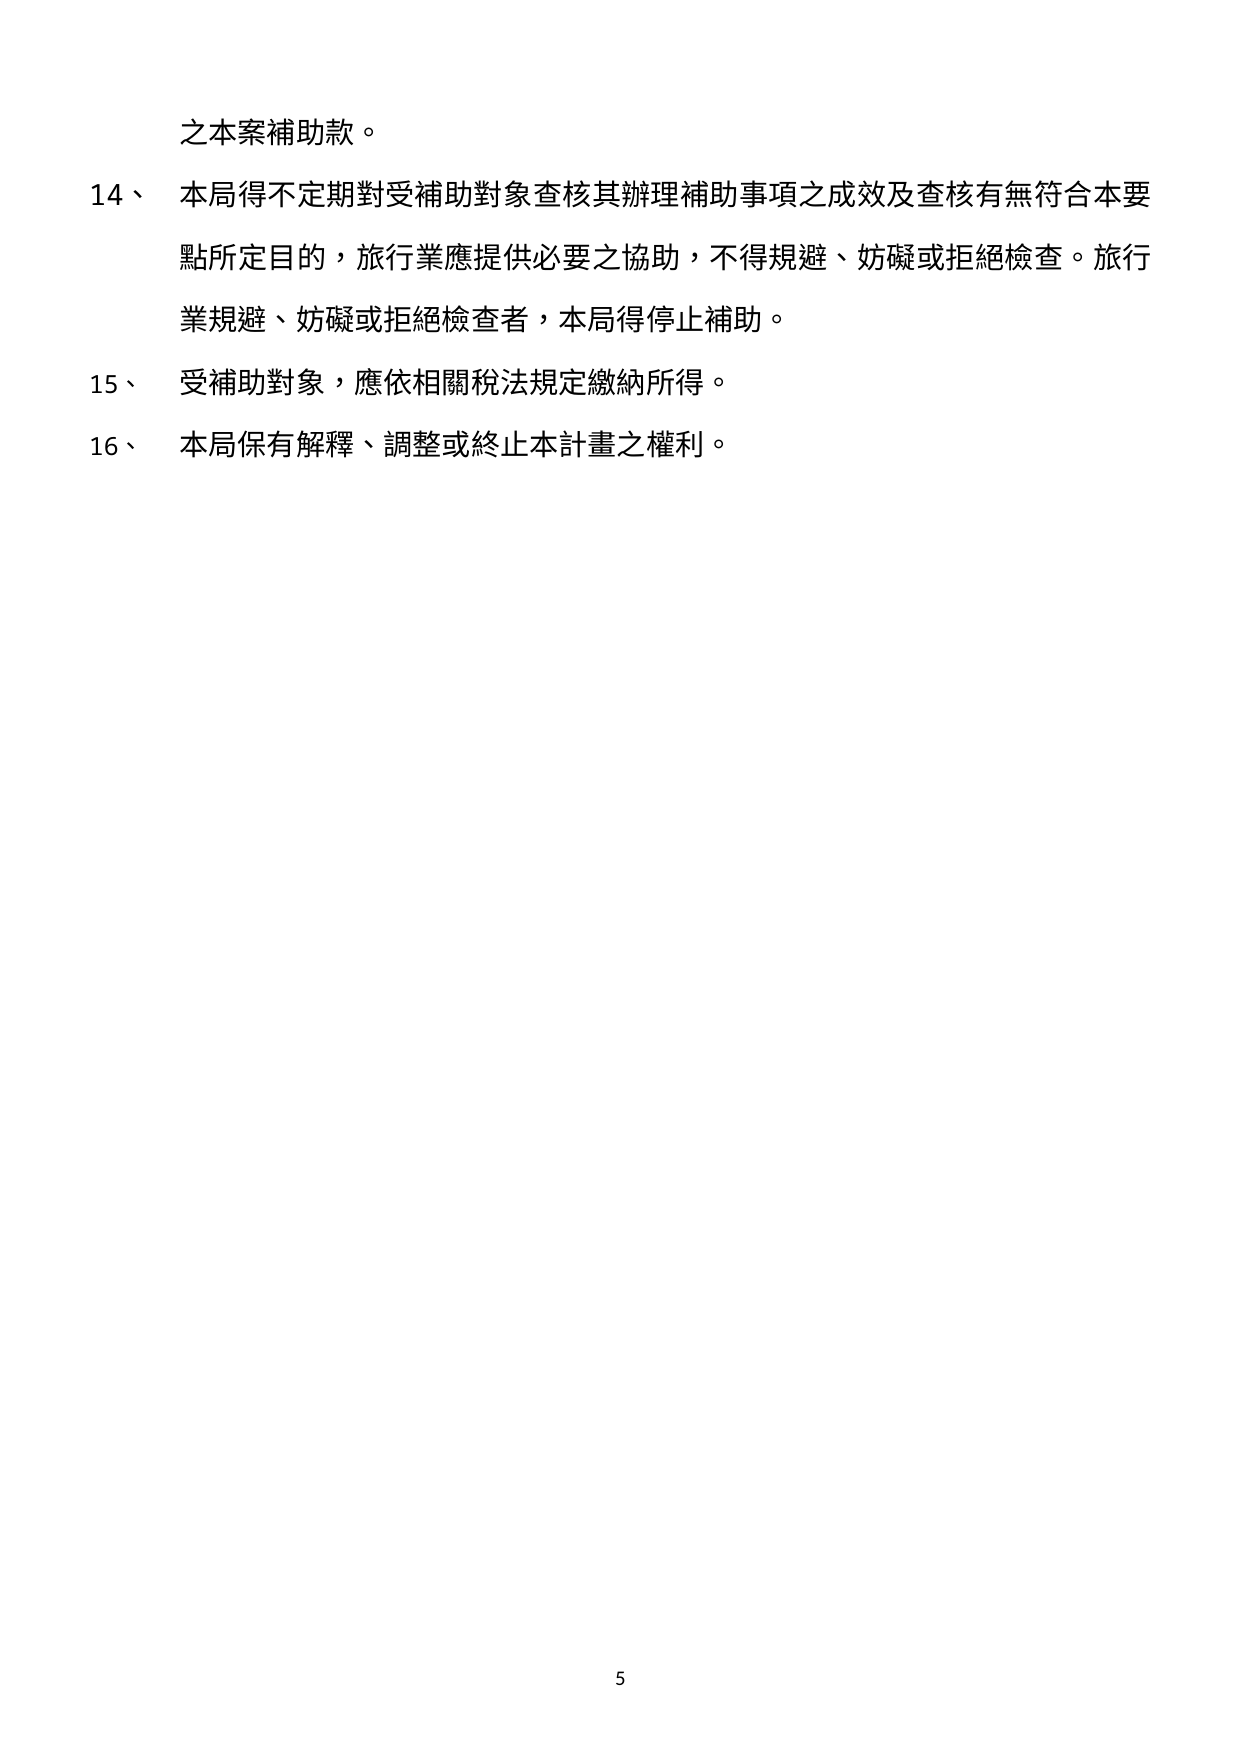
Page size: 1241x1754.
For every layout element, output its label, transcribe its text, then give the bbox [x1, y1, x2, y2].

list 受補助對象，應依相關稅法規定繳納所得。 [89, 339, 1152, 401]
list 本局得不定期對受補助對象查核其辦理補助事項之成效及查核有無符合本要點所定目的，旅行業應提供必要之協助，不得規避、妨礙或拒絕檢查。旅行業規避、妨礙或拒絕檢查者，本局得停止補助。 [89, 151, 1152, 339]
list 補助對象已依本要點申請並獲補助者，不得再申請本局其他旅行業旅遊補助。如同一案件重複申請並均獲本局同意補助者，應依本局所定期限繳回已領取之本案補助款。 [89, 89, 1152, 151]
list 本局保有解釋、調整或終止本計畫之權利。 [89, 401, 1152, 464]
